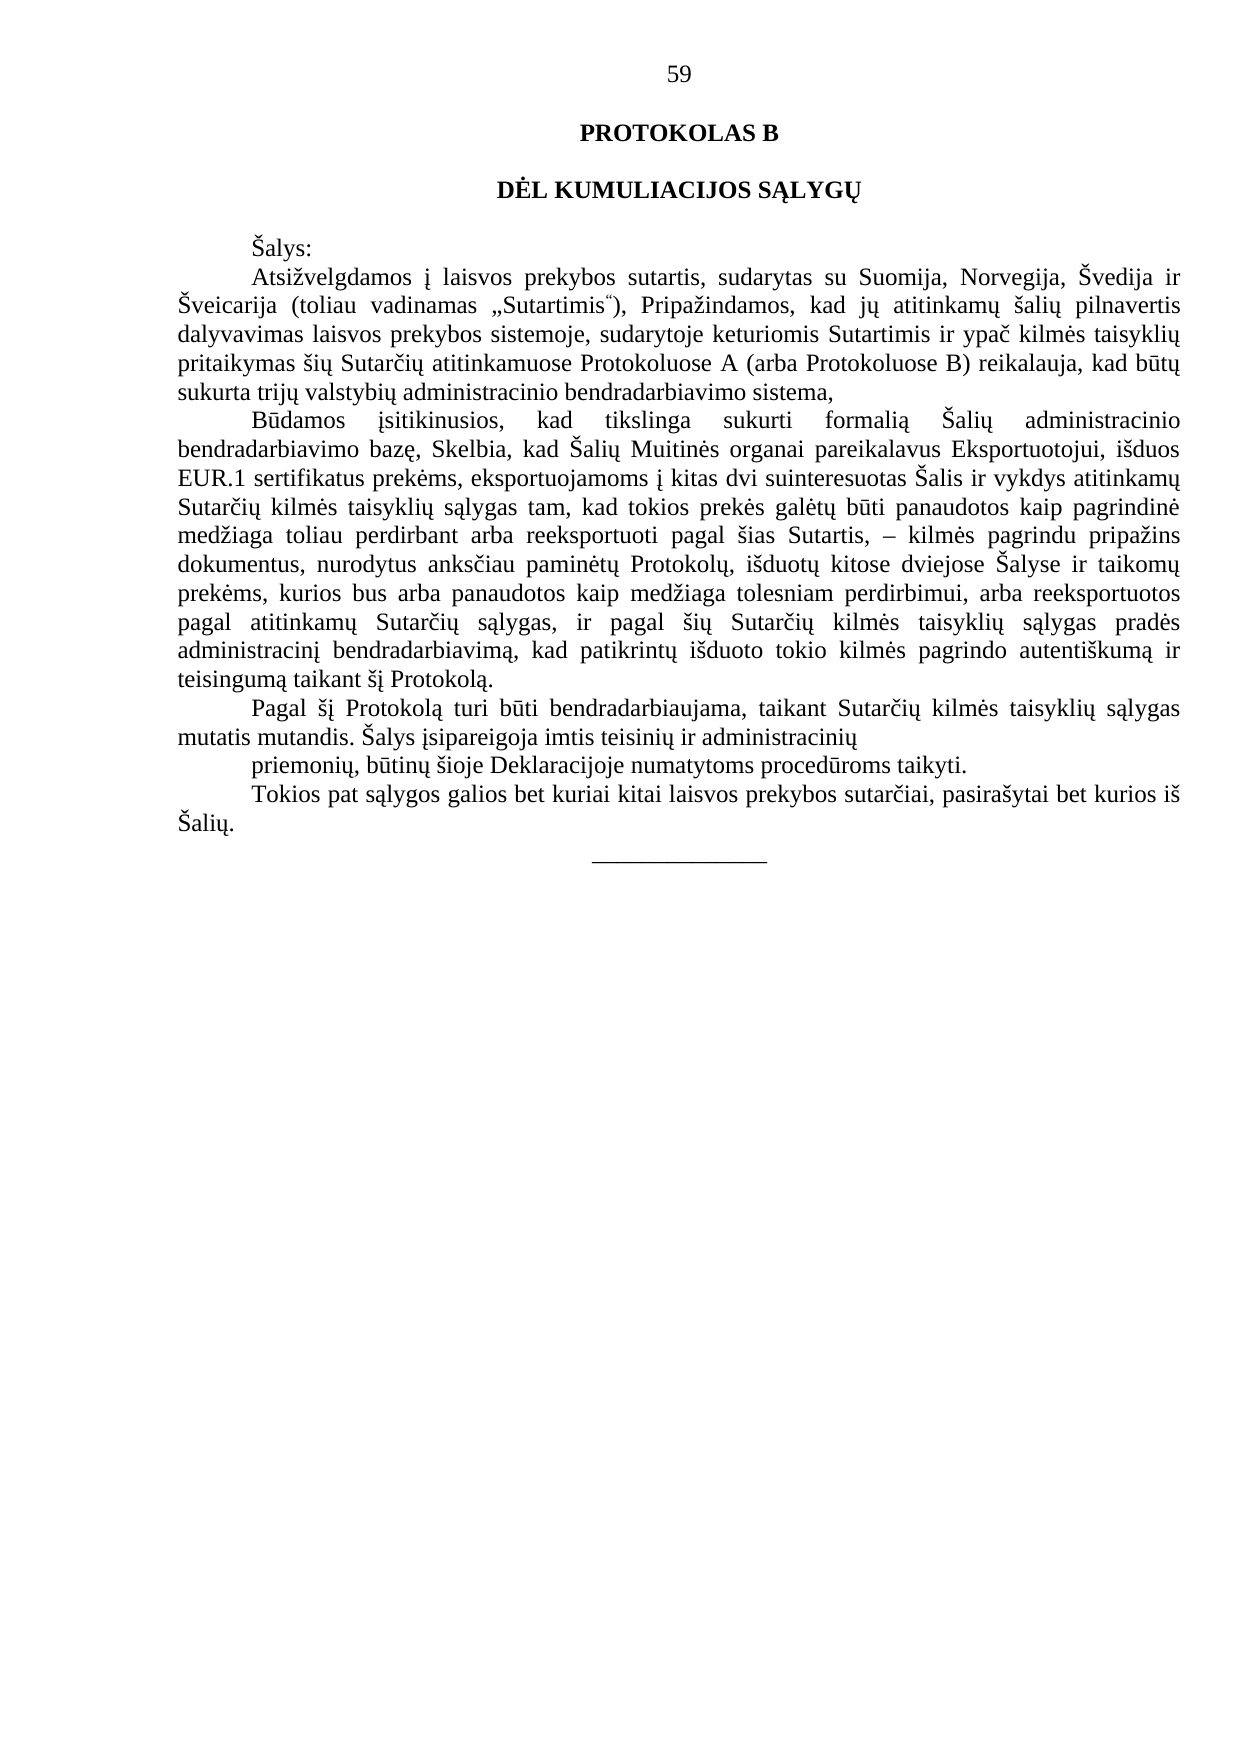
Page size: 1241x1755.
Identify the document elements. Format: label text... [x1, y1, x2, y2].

text PROTOKOLAS B [177, 118, 1181, 147]
text Pagal šį Protokolą turi būti bendradarbiaujama, taikant Sutarčių kilmės taisyklių sąlygas mutatis mutandis. Šalys įsipareigoja imtis teisinių ir administracinių [177, 693, 1181, 751]
text Būdamos įsitikinusios, kad tikslinga sukurti formalią Šalių administracinio bendradarbiavimo bazę, Skelbia, kad Šalių Muitinės organai pareikalavus Eksportuotojui, išduos EUR.1 sertifikatus prekėms, eksportuojamoms į kitas dvi suinteresuotas Šalis ir vykdys atitinkamų Sutarčių kilmės taisyklių sąlygas tam, kad tokios prekės galėtų būti panaudotos kaip pagrindinė medžiaga toliau perdirbant arba reeksportuoti pagal šias Sutartis, – kilmės pagrindu pripažins dokumentus, nurodytus anksčiau paminėtų Protokolų, išduotų kitose dviejose Šalyse ir taikomų prekėms, kurios bus arba panaudotos kaip medžiaga tolesniam perdirbimui, arba reeksportuotos pagal atitinkamų Sutarčių sąlygas, ir pagal šių Sutarčių kilmės taisyklių sąlygas pradės administracinį bendradarbiavimą, kad patikrintų išduoto tokio kilmės pagrindo autentiškumą ir teisingumą taikant šį Protokolą. [177, 406, 1181, 693]
text Šalys: [177, 233, 1181, 262]
text Tokios pat sąlygos galios bet kuriai kitai laisvos prekybos sutarčiai, pasirašytai bet kurios iš Šalių. [177, 779, 1181, 837]
text ______________ [177, 837, 1181, 866]
text priemonių, būtinų šioje Deklaracijoje numatytoms procedūroms taikyti. [177, 751, 1181, 779]
text DĖL KUMULIACIJOS SĄLYGŲ [177, 176, 1181, 204]
text Atsižvelgdamos į laisvos prekybos sutartis, sudarytas su Suomija, Norvegija, Švedija ir Šveicarija (toliau vadinamas „Sutartimis“), Pripažindamos, kad jų atitinkamų šalių pilnavertis dalyvavimas laisvos prekybos sistemoje, sudarytoje keturiomis Sutartimis ir ypač kilmės taisyklių pritaikymas šių Sutarčių atitinkamuose Protokoluose A (arba Protokoluose B) reikalauja, kad būtų sukurta trijų valstybių administracinio bendradarbiavimo sistema, [177, 262, 1181, 406]
